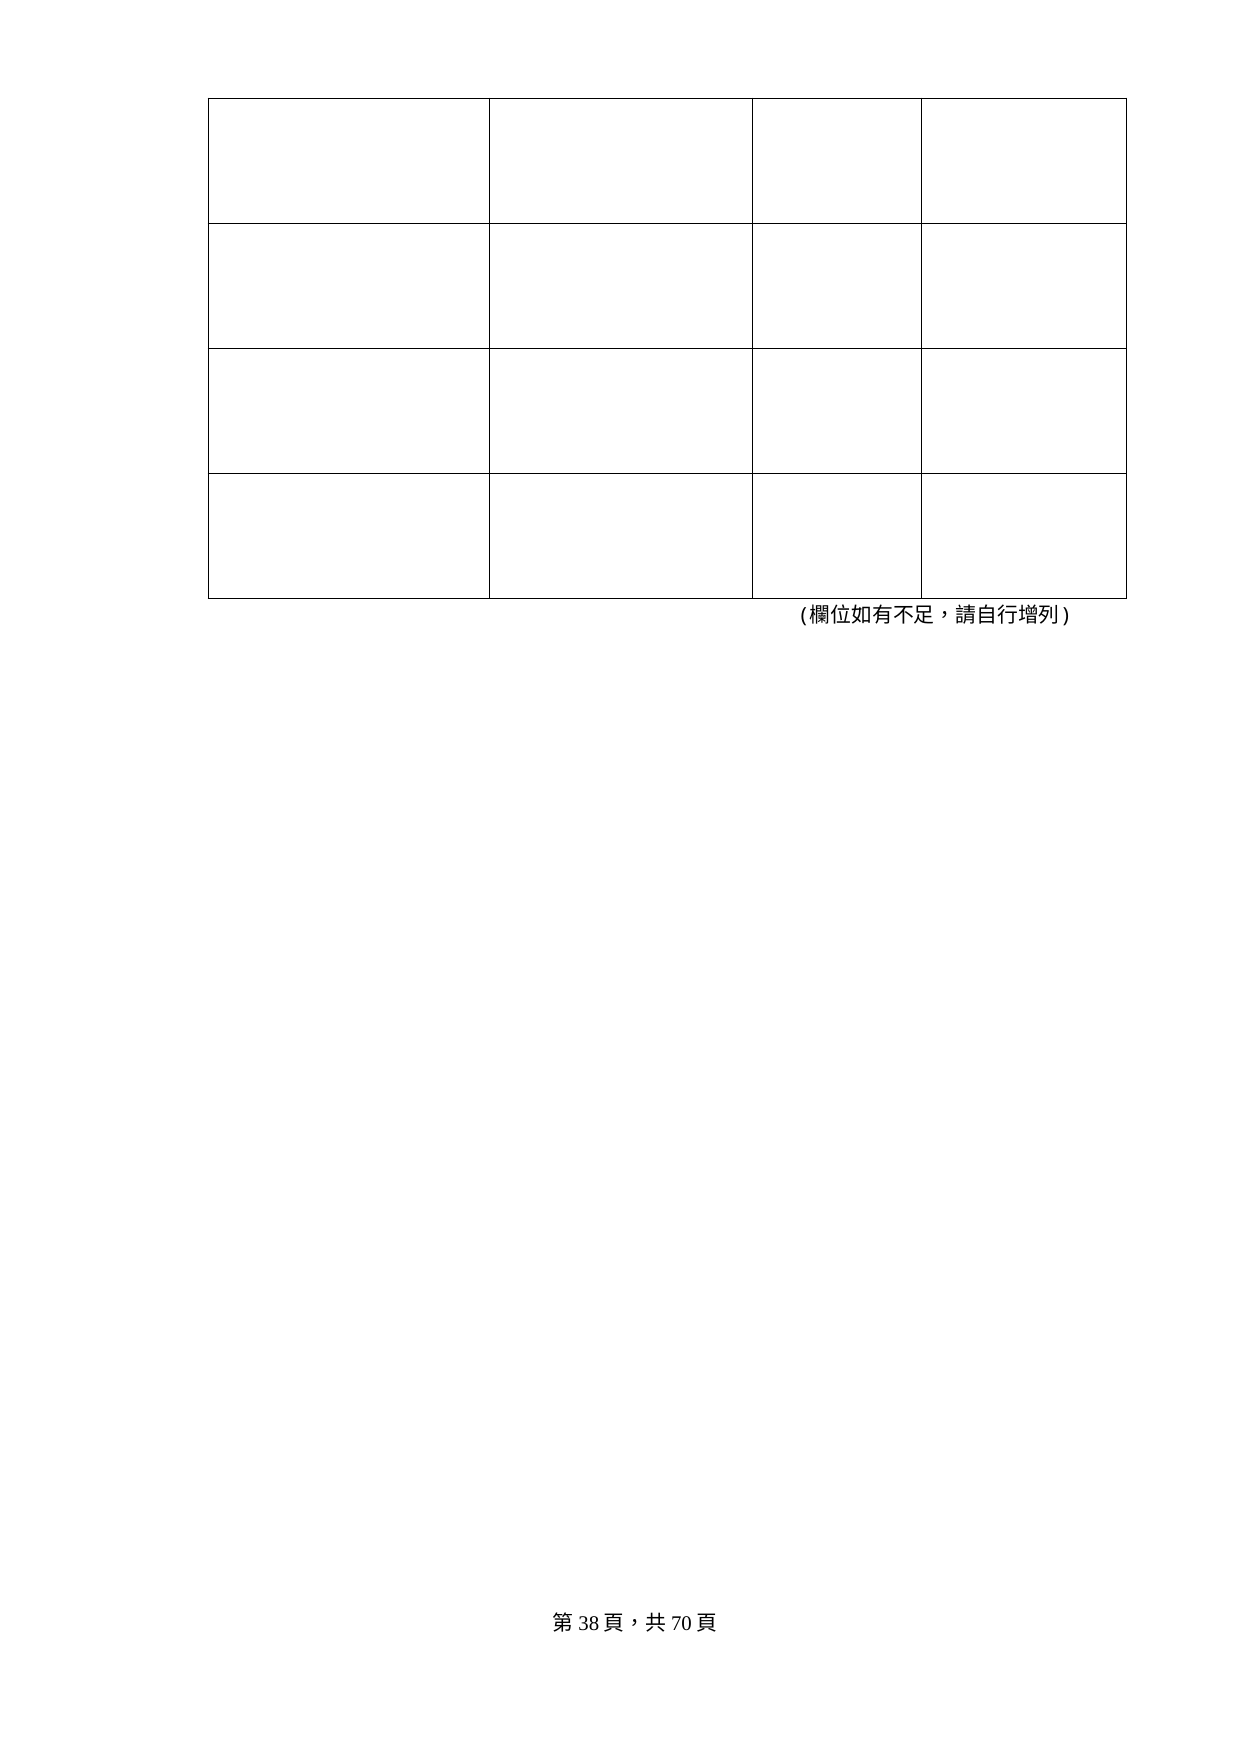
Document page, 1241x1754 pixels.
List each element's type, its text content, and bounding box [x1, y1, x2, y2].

table_cell [753, 224, 921, 347]
table_cell [490, 99, 752, 222]
table_cell [209, 349, 489, 472]
table_cell [922, 349, 1126, 472]
text (欄位如有不足，請自行增列) [177, 598, 1072, 629]
table_cell [209, 474, 489, 597]
table_cell [209, 99, 489, 222]
table_cell [753, 349, 921, 472]
table_cell [490, 474, 752, 597]
table_cell [922, 224, 1126, 347]
table_cell [753, 474, 921, 597]
table_cell [490, 224, 752, 347]
table_cell [922, 99, 1126, 222]
table_cell [490, 349, 752, 472]
table_cell [922, 474, 1126, 597]
table_cell [753, 99, 921, 222]
table_cell [209, 224, 489, 347]
